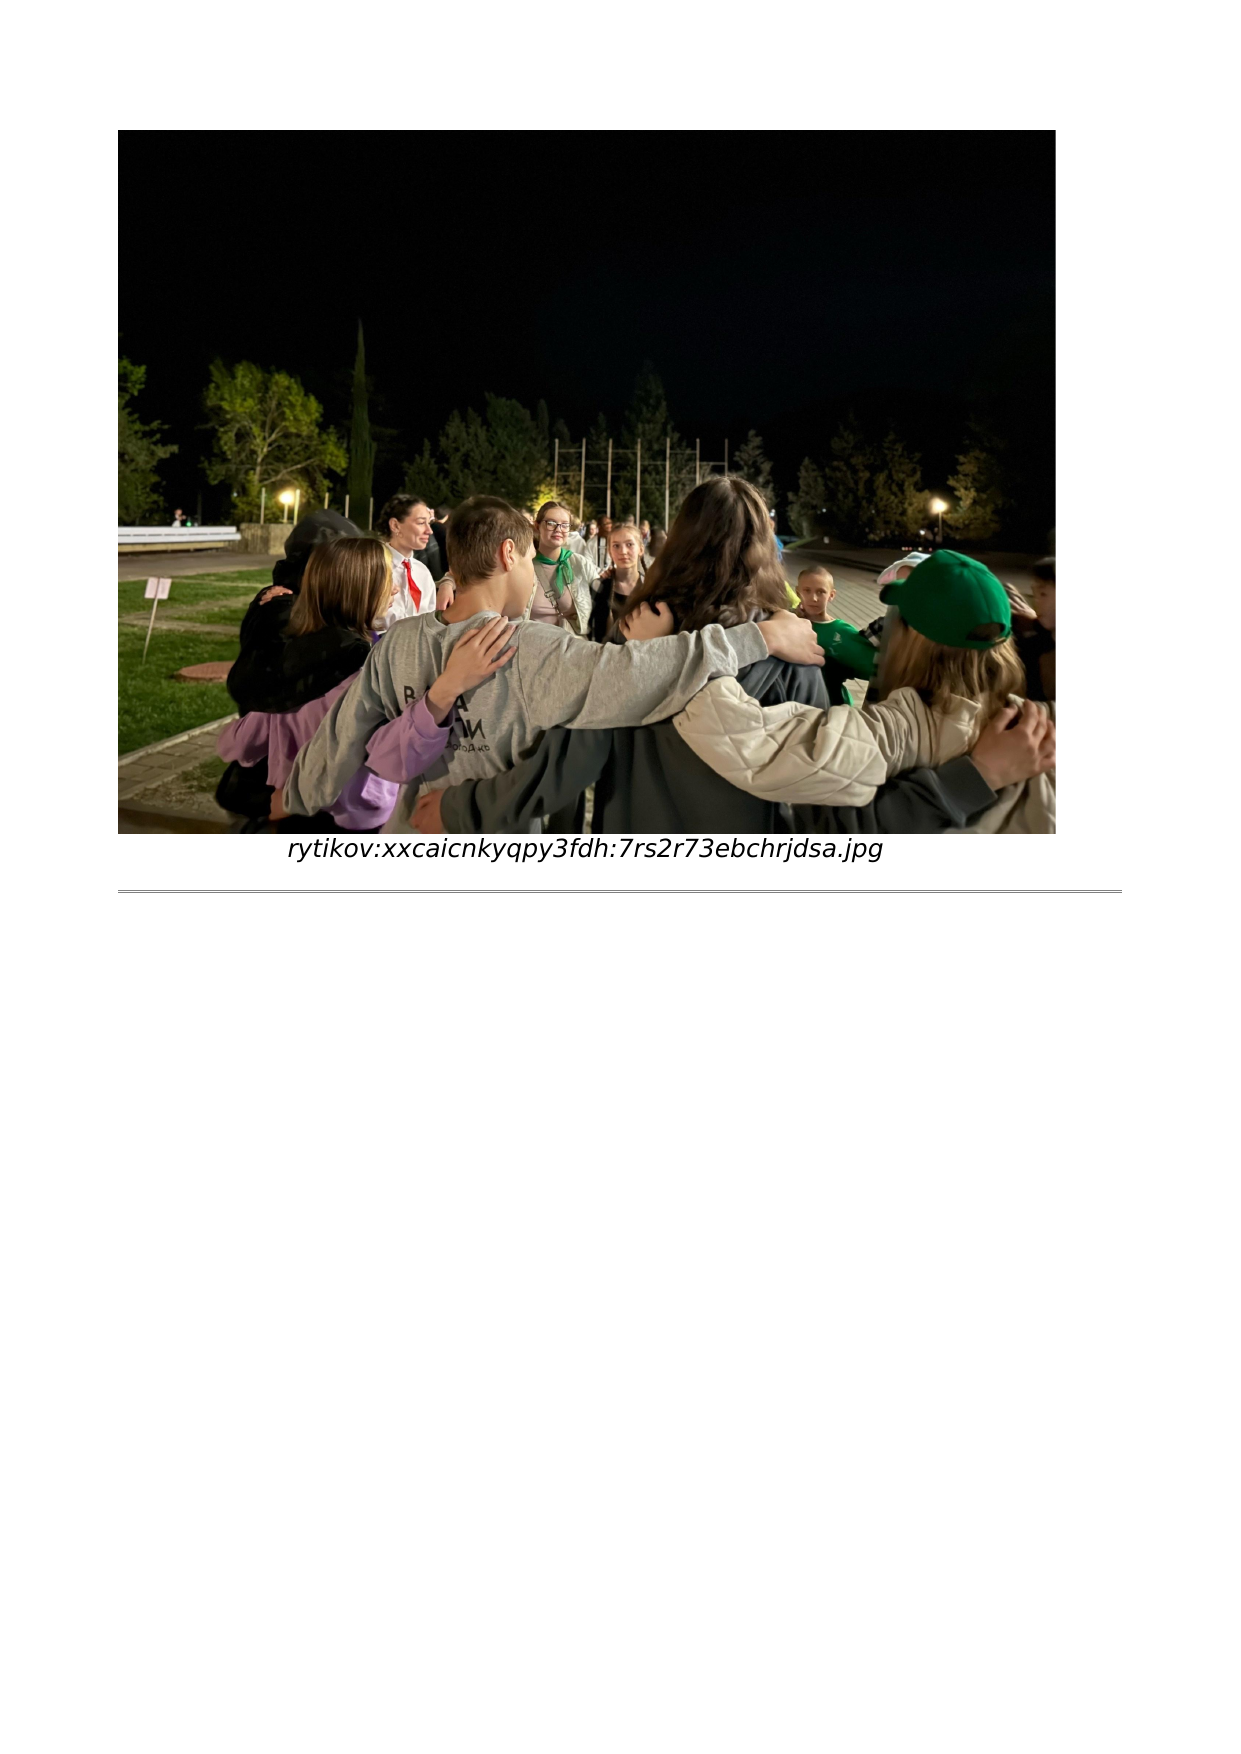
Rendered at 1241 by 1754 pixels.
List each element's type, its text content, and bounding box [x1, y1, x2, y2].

picture [118, 130, 1056, 834]
text rytikov:xxcaicnkyqpy3fdh:7rs2r73ebchrjdsa.jpg [118, 834, 1056, 863]
